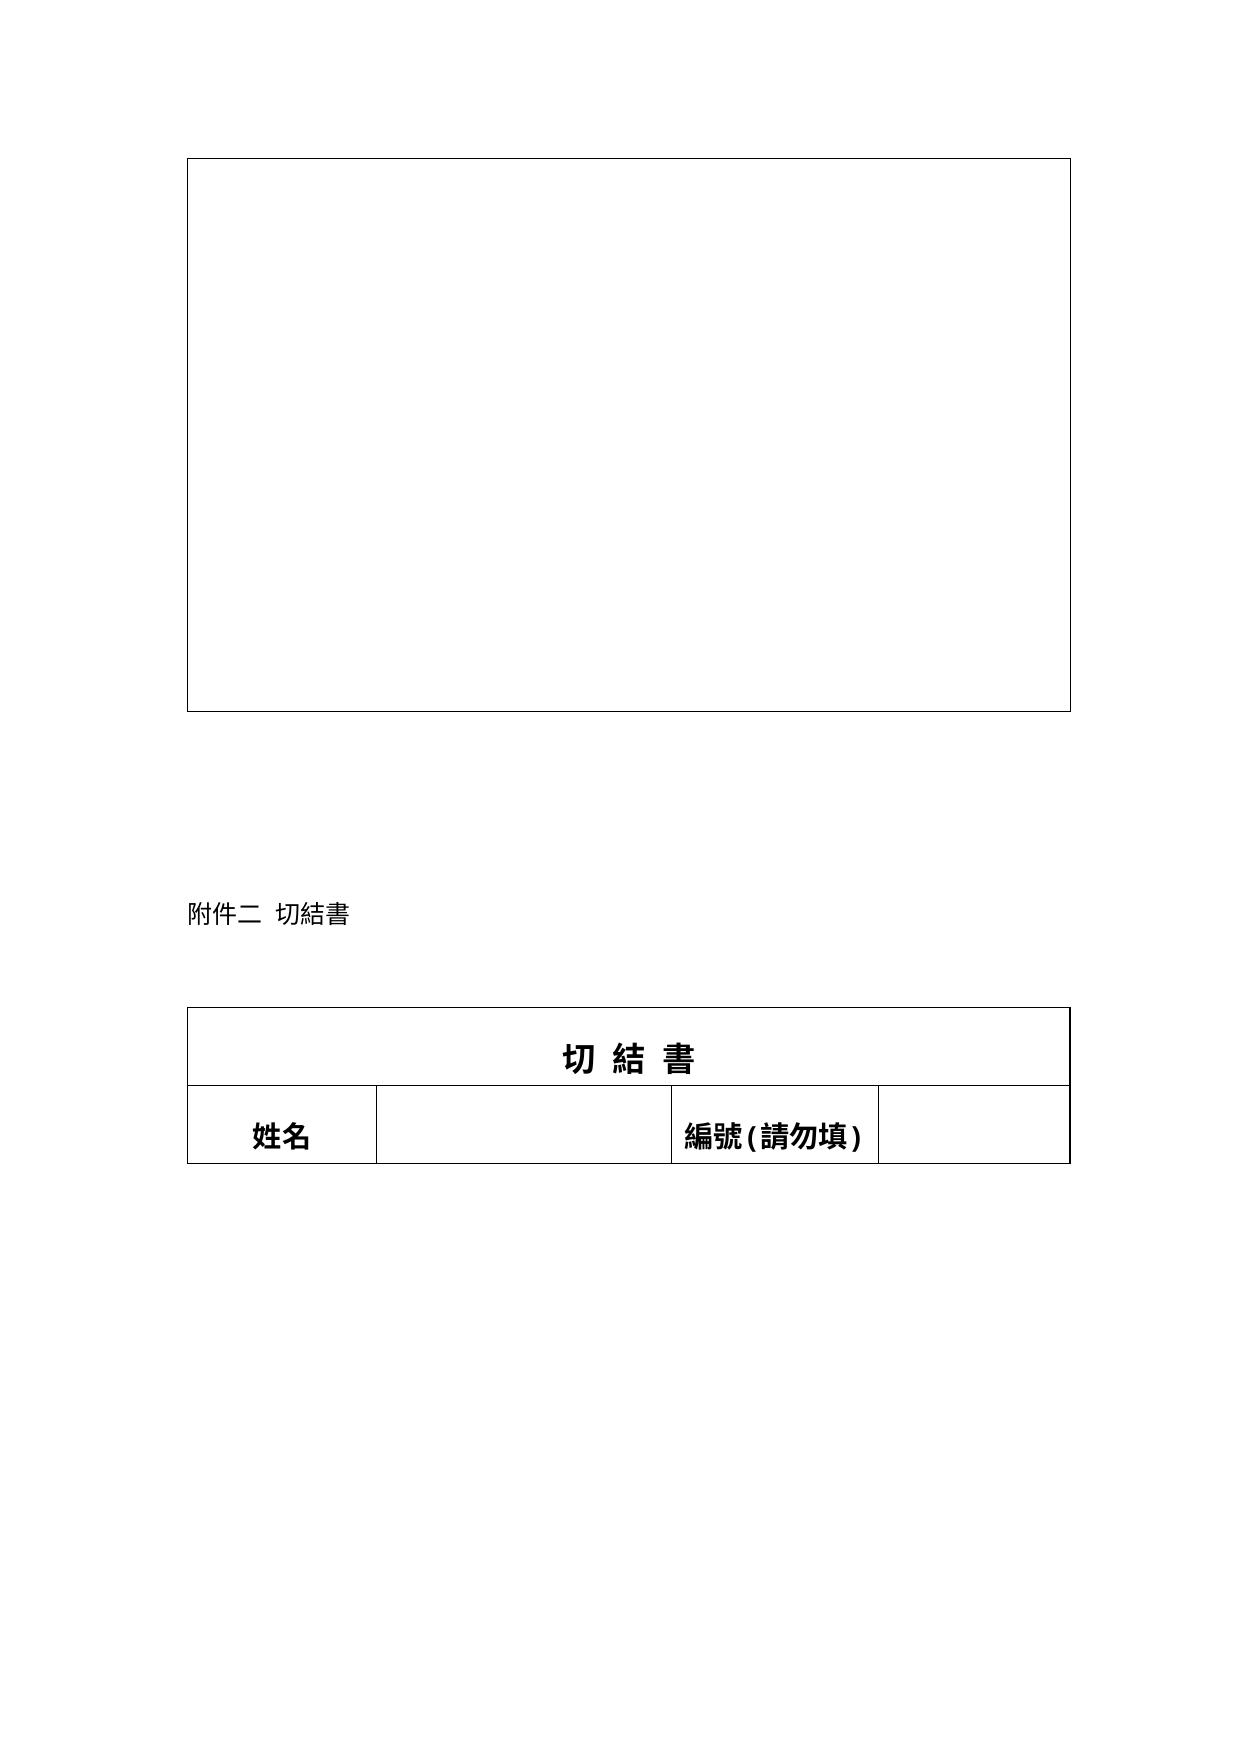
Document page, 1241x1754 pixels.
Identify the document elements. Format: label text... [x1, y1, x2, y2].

table_cell [377, 1086, 671, 1162]
table_cell 姓名 [188, 1086, 376, 1162]
table_cell 編號(請勿填) [672, 1086, 878, 1162]
table_cell [879, 1086, 1069, 1162]
table_header 切 結 書 [188, 1008, 1069, 1085]
text 附件二 切結書 [187, 871, 1053, 933]
table_cell [188, 159, 1070, 711]
